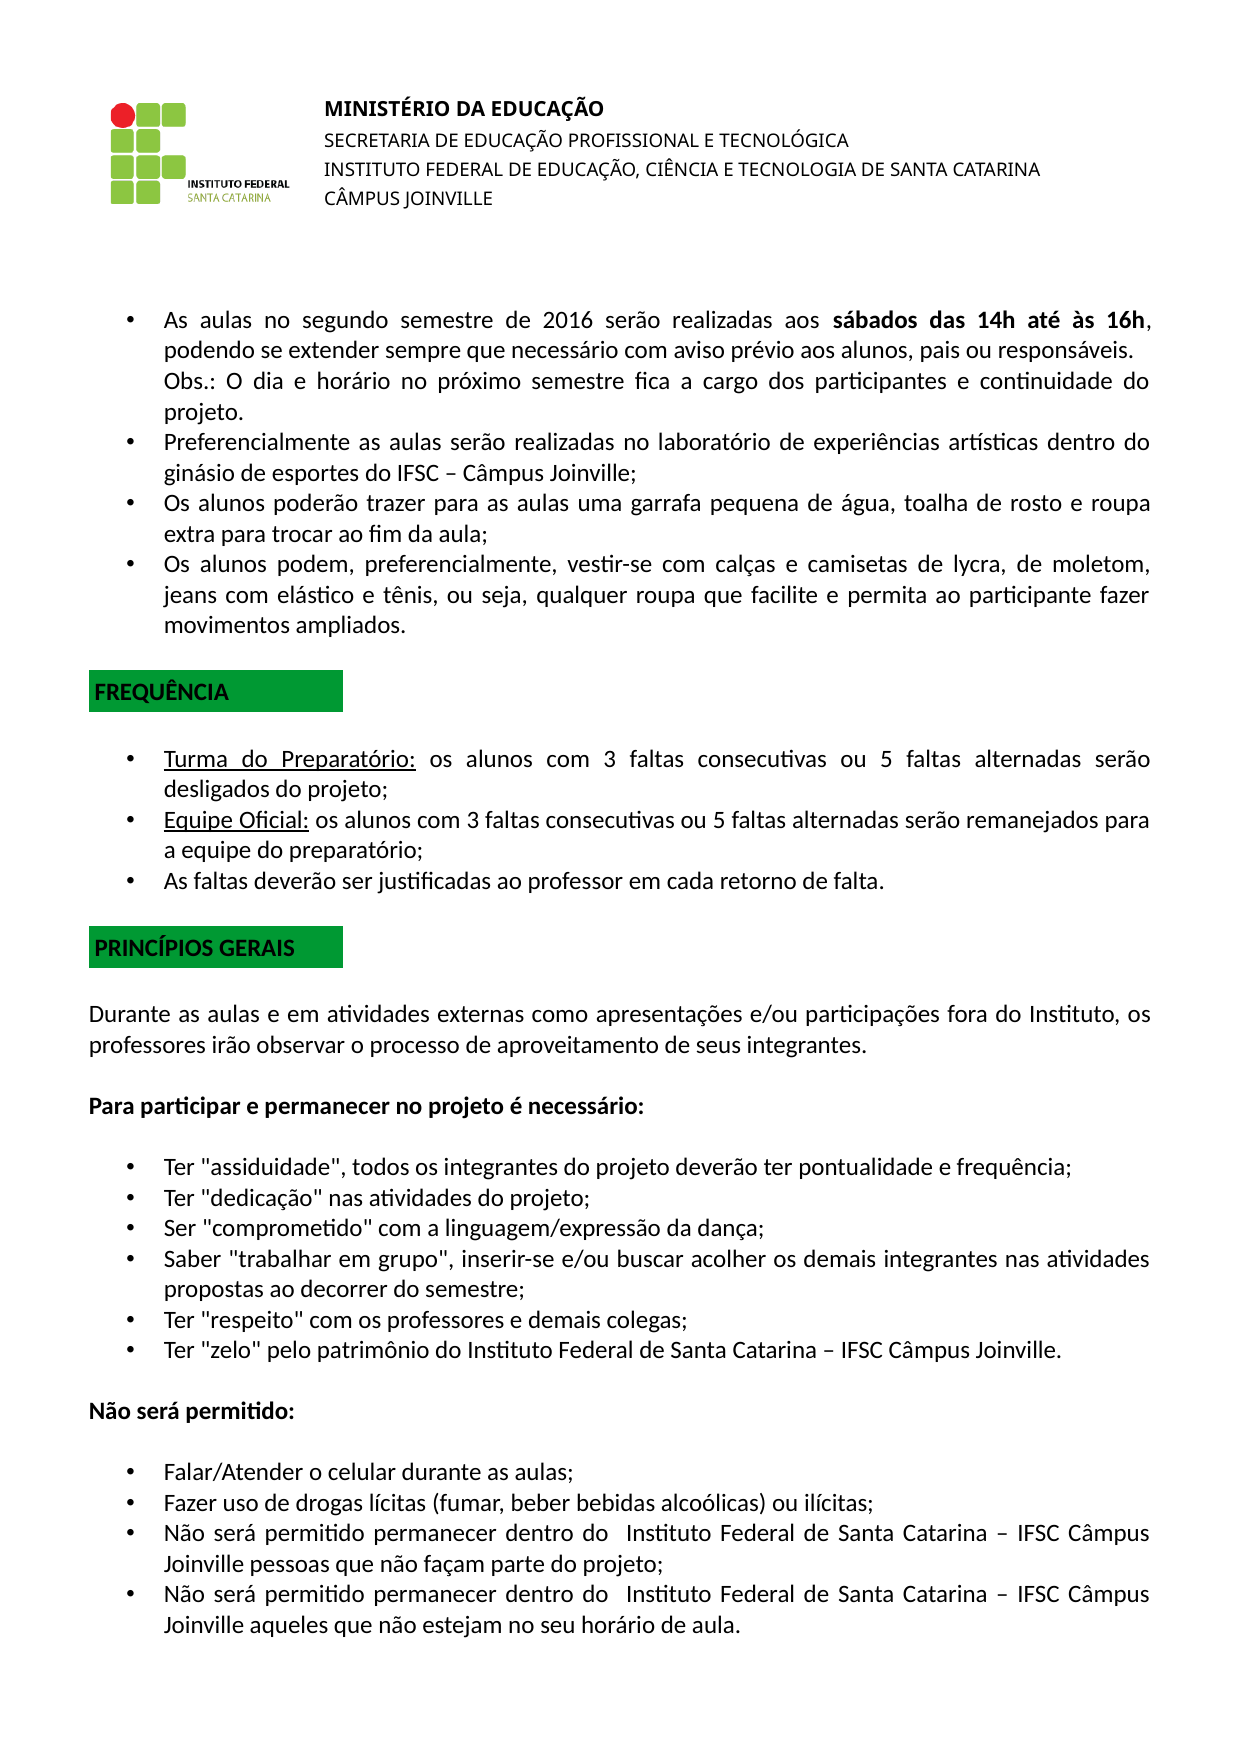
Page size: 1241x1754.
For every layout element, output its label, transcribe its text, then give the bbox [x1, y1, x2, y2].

list Ter "assiduidade", todos os integrantes do projeto deverão ter pontualidade e frequência; [126, 1151, 1152, 1182]
list Ser "comprometido" com a linguagem/expressão da dança; [126, 1212, 1152, 1243]
list Equipe Oficial: os alunos com 3 faltas consecutivas ou 5 faltas alternadas serão remanejados para a equipe do preparatório; [126, 804, 1152, 865]
list Ter "dedicação" nas atividades do projeto; [126, 1182, 1152, 1212]
list Os alunos poderão trazer para as aulas uma garrafa pequena de água, toalha de rosto e roupa extra para trocar ao fim da aula; [126, 487, 1152, 548]
list Turma do Preparatório: os alunos com 3 faltas consecutivas ou 5 faltas alternadas serão desligados do projeto; [126, 743, 1152, 804]
list Não será permitido permanecer dentro do Instituto Federal de Santa Catarina – IFSC Câmpus Joinville pessoas que não façam parte do projeto; [126, 1517, 1152, 1578]
list Falar/Atender o celular durante as aulas; [126, 1456, 1152, 1487]
list Ter "respeito" com os professores e demais colegas; [126, 1304, 1152, 1334]
text Não será permitido: [88, 1395, 1152, 1426]
list Ter "zelo" pelo patrimônio do Instituto Federal de Santa Catarina – IFSC Câmpus Joinville. [126, 1334, 1152, 1365]
list As faltas deverão ser justificadas ao professor em cada retorno de falta. [126, 865, 1152, 896]
table_header FREQUÊNCIA [89, 670, 343, 712]
list Não será permitido permanecer dentro do Instituto Federal de Santa Catarina – IFSC Câmpus Joinville aqueles que não estejam no seu horário de aula. [126, 1578, 1152, 1639]
list Preferencialmente as aulas serão realizadas no laboratório de experiências artísticas dentro do ginásio de esportes do IFSC – Câmpus Joinville; [126, 426, 1152, 487]
table_header PRINCÍPIOS GERAIS [89, 926, 343, 968]
text Para participar e permanecer no projeto é necessário: [88, 1090, 1152, 1121]
list Saber "trabalhar em grupo", inserir-se e/ou buscar acolher os demais integrantes nas atividades propostas ao decorrer do semestre; [126, 1243, 1152, 1304]
list Os alunos podem, preferencialmente, vestir-se com calças e camisetas de lycra, de moletom, jeans com elástico e tênis, ou seja, qualquer roupa que facilite e permita ao participante fazer movimentos ampliados. [126, 548, 1152, 640]
text Durante as aulas e em atividades externas como apresentações e/ou participações fora do Instituto, os professores irão observar o processo de aproveitamento de seus integrantes. [88, 998, 1152, 1059]
list Fazer uso de drogas lícitas (fumar, beber bebidas alcoólicas) ou ilícitas; [126, 1487, 1152, 1517]
picture [110, 103, 290, 204]
list Obs.: O dia e horário no próximo semestre fica a cargo dos participantes e continuidade do projeto. [126, 365, 1152, 426]
list As aulas no segundo semestre de 2016 serão realizadas aos sábados das 14h até às 16h, podendo se extender sempre que necessário com aviso prévio aos alunos, pais ou responsáveis. [126, 304, 1152, 365]
